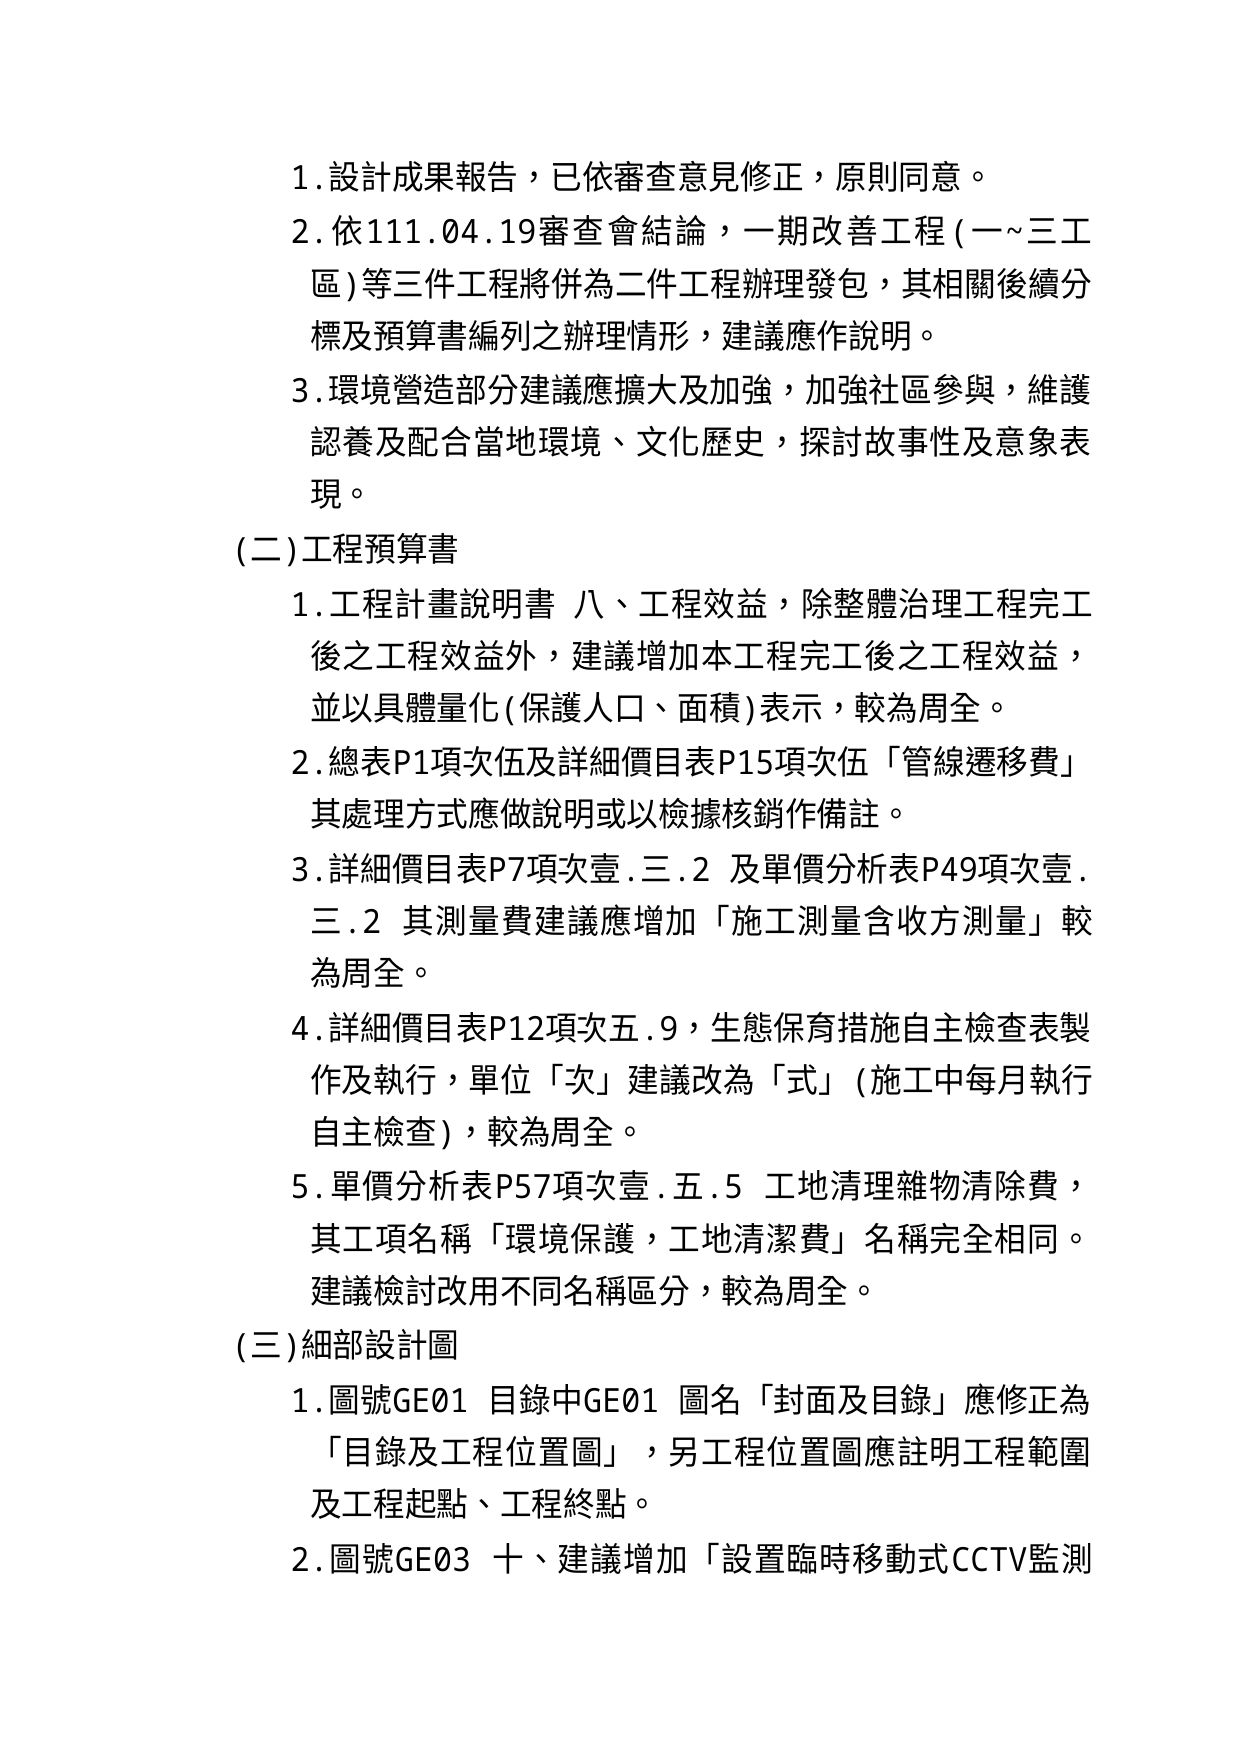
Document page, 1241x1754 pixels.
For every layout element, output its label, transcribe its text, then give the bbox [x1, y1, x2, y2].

text (三)細部設計圖 [231, 1316, 1093, 1368]
text (二)工程預算書 [231, 520, 1093, 572]
text 1.工程計畫說明書 八、工程效益，除整體治理工程完工後之工程效益外，建議增加本工程完工後之工程效益，並以具體量化(保護人口、面積)表示，較為周全。 [290, 574, 1093, 731]
text 1.設計成果報告，已依審查意見修正，原則同意。 [290, 148, 1093, 200]
text 4.詳細價目表P12項次五.9，生態保育措施自主檢查表製作及執行，單位「次」建議改為「式」(施工中每月執行自主檢查)，較為周全。 [290, 998, 1093, 1155]
text 5.單價分析表P57項次壹.五.5 工地清理雜物清除費，其工項名稱「環境保護，工地清潔費」名稱完全相同。建議檢討改用不同名稱區分，較為周全。 [290, 1157, 1093, 1313]
text 3.詳細價目表P7項次壹.三.2 及單價分析表P49項次壹.三.2 其測量費建議應增加「施工測量含收方測量」較為周全。 [290, 840, 1093, 996]
text 2.依111.04.19審查會結論，一期改善工程(一~三工區)等三件工程將併為二件工程辦理發包，其相關後續分標及預算書編列之辦理情形，建議應作說明。 [290, 202, 1093, 358]
text 1.圖號GE01 目錄中GE01 圖名「封面及目錄」應修正為「目錄及工程位置圖」，另工程位置圖應註明工程範圍及工程起點、工程終點。 [290, 1371, 1093, 1527]
text 2.圖號GE03 十、建議增加「設置臨時移動式CCTV監測 [290, 1529, 1093, 1581]
text 3.環境營造部分建議應擴大及加強，加強社區參與，維護認養及配合當地環境、文化歷史，探討故事性及意象表現。 [290, 361, 1093, 517]
text 2.總表P1項次伍及詳細價目表P15項次伍「管線遷移費」其處理方式應做說明或以檢據核銷作備註。 [290, 733, 1093, 837]
